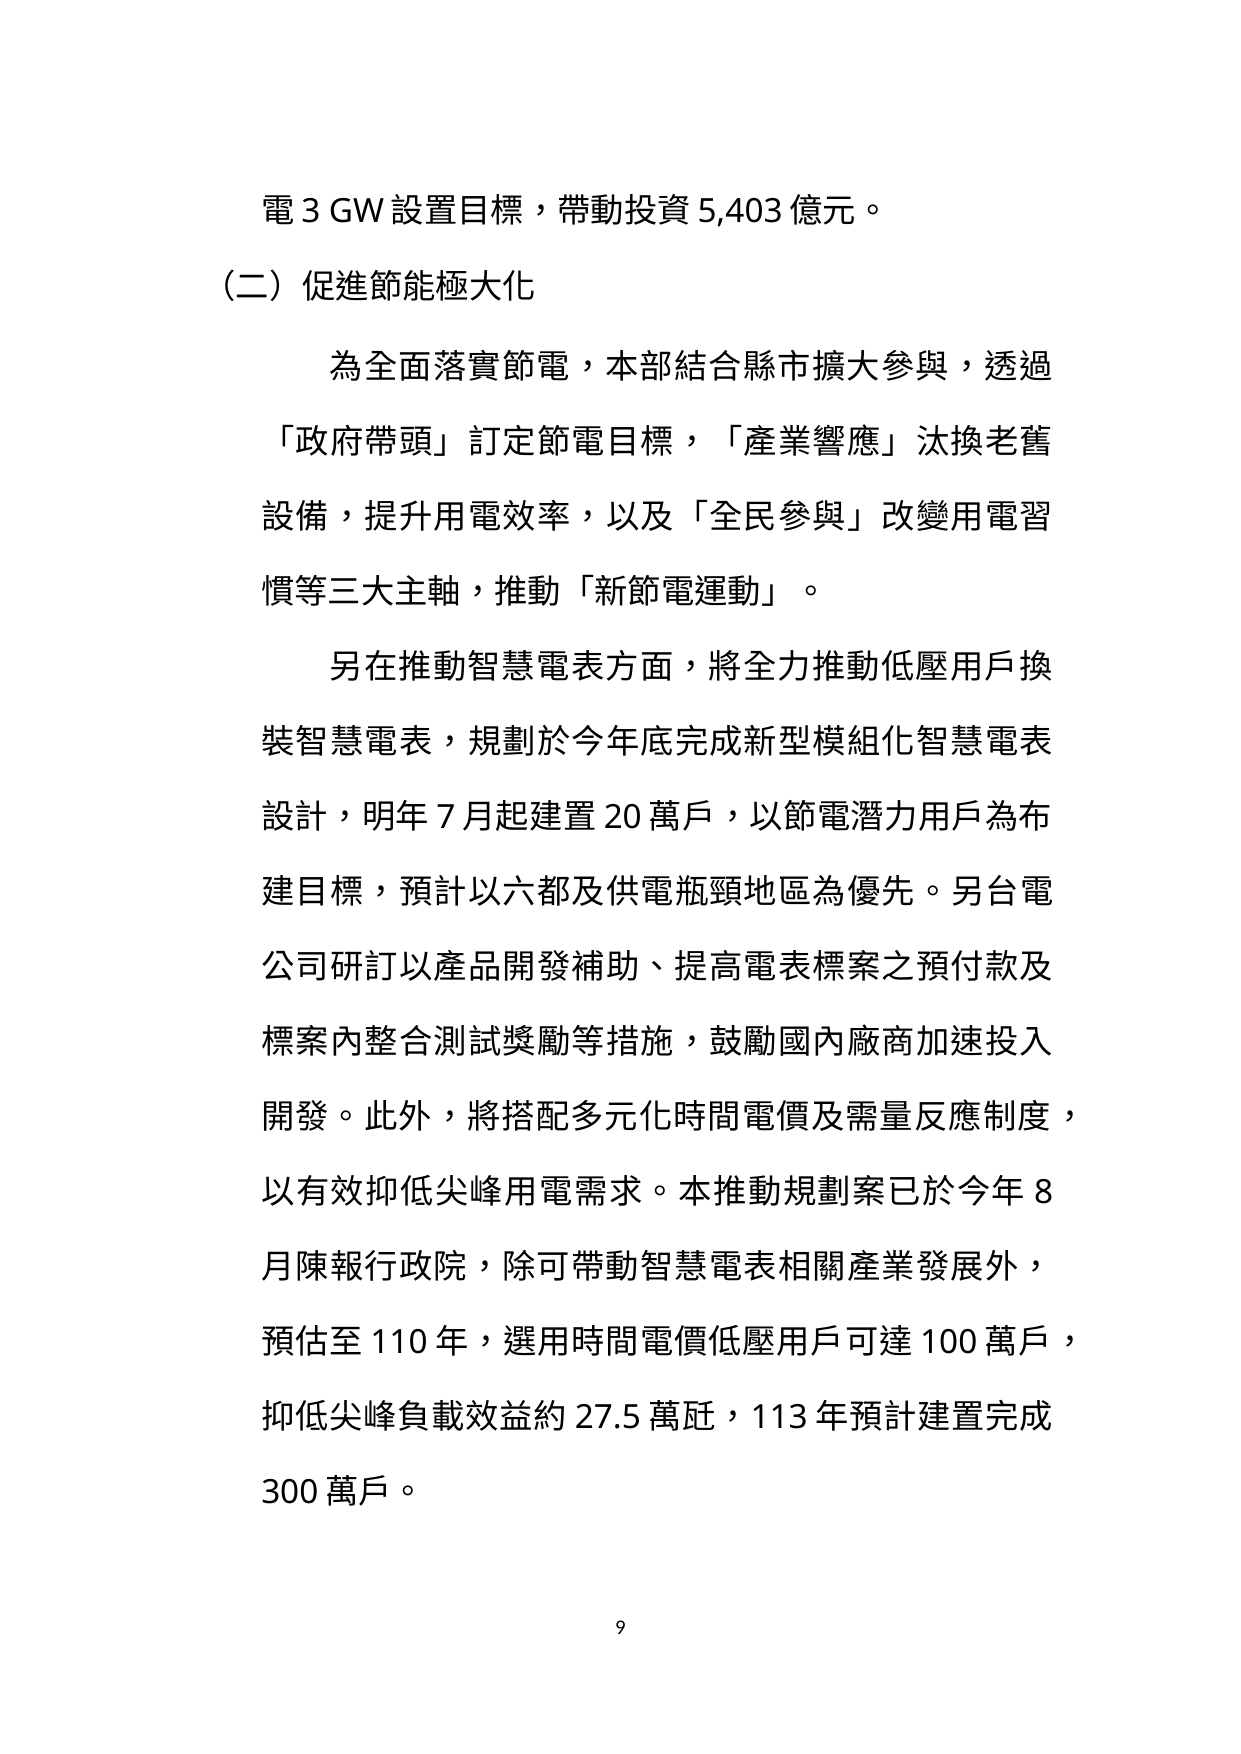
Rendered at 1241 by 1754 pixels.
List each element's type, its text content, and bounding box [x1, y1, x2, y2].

text 在「風力發電4年推動計畫」方面，陸域部分以進行中開發案為主要目標，僅需行政協調者約可於3年內完成。離岸部分則藉「離岸風電推動會報」，持續推動跨部會協調，並積極協助示範獎勵案如期達成，排除潛力場址案申設障礙，以及完備相關基礎建設等，將風力發電相關經濟活動產業化，達成114年離岸風電3 GW設置目標，帶動投資5,403億元。 [261, 164, 1053, 239]
text （二）促進節能極大化 [202, 249, 1053, 311]
text 為全面落實節電，本部結合縣市擴大參與，透過「政府帶頭」訂定節電目標，「產業響應」汰換老舊設備，提升用電效率，以及「全民參與」改變用電習慣等三大主軸，推動「新節電運動」。 [261, 321, 1053, 621]
text 另在推動智慧電表方面，將全力推動低壓用戶換裝智慧電表，規劃於今年底完成新型模組化智慧電表設計，明年7月起建置20萬戶，以節電潛力用戶為布建目標，預計以六都及供電瓶頸地區為優先。另台電公司研訂以產品開發補助、提高電表標案之預付款及標案內整合測試獎勵等措施，鼓勵國內廠商加速投入開發。此外，將搭配多元化時間電價及需量反應制度，以有效抑低尖峰用電需求。本推動規劃案已於今年8月陳報行政院，除可帶動智慧電表相關產業發展外，預估至110年，選用時間電價低壓用戶可達100萬戶，抑低尖峰負載效益約27.5萬瓩，113年預計建置完成300萬戶。 [261, 621, 1053, 1521]
